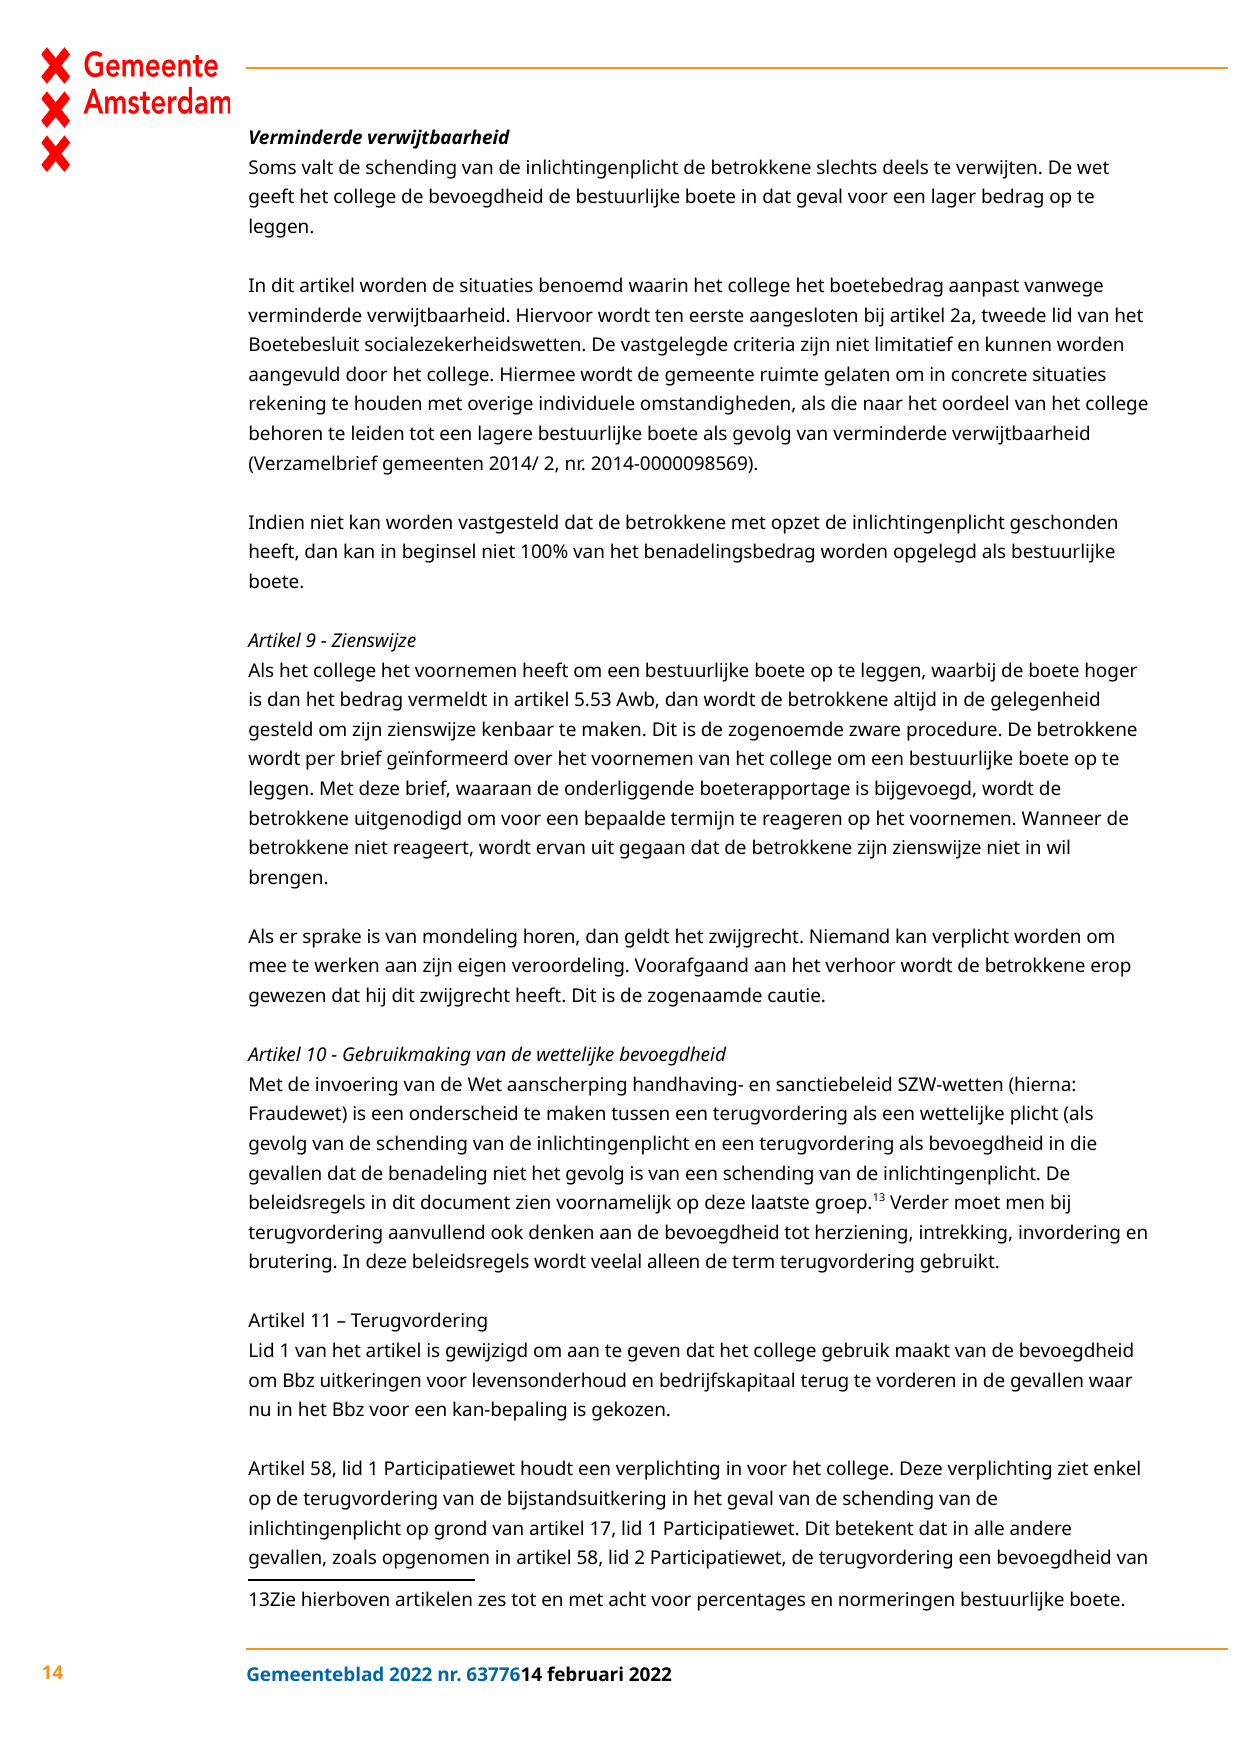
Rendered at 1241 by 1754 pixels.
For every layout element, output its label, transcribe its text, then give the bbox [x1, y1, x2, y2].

text Artikel 58, lid 1 Participatiewet houdt een verplichting in voor het college. Deze verplichting ziet enkel op de terugvordering van de bijstandsuitkering in het geval van de schending van de inlichtingenplicht op grond van artikel 17, lid 1 Participatiewet. Dit betekent dat in alle andere gevallen, zoals opgenomen in artikel 58, lid 2 Participatiewet, de terugvordering een bevoegdheid van [248, 1456, 1152, 1570]
text Indien niet kan worden vastgesteld dat de betrokkene met opzet de inlichtingenplicht geschonden heeft, dan kan in beginsel niet 100% van het benadelingsbedrag worden opgelegd als bestuurlijke boete. [248, 509, 1152, 594]
text In dit artikel worden de situaties benoemd waarin het college het boetebedrag aanpast vanwege verminderde verwijtbaarheid. Hiervoor wordt ten eerste aangesloten bij artikel 2a, tweede lid van het Boetebesluit socialezekerheidswetten. De vastgelegde criteria zijn niet limitatief en kunnen worden aangevuld door het college. Hiermee wordt de gemeente ruimte gelaten om in concrete situaties rekening te houden met overige individuele omstandigheden, als die naar het oordeel van het college behoren te leiden tot een lagere bestuurlijke boete als gevolg van verminderde verwijtbaarheid (Verzamelbrief gemeenten 2014/ 2, nr. 2014-0000098569). [248, 272, 1152, 476]
text Als er sprake is van mondeling horen, dan geldt het zwijgrecht. Niemand kan verplicht worden om mee te werken aan zijn eigen veroordeling. Voorafgaand aan het verhoor wordt de betrokkene erop gewezen dat hij dit zwijgrecht heeft. Dit is de zogenaamde cautie. [248, 923, 1152, 1008]
text Verminderde verwijtbaarheid [248, 124, 1152, 150]
text Artikel 10 - Gebruikmaking van de wettelijke bevoegdheid [248, 1041, 1152, 1067]
picture [41, 47, 231, 172]
text Soms valt de schending van de inlichtingenplicht de betrokkene slechts deels te verwijten. De wet geeft het college de bevoegdheid de bestuurlijke boete in dat geval voor een lager bedrag op te leggen. [248, 154, 1152, 239]
text Met de invoering van de Wet aanscherping handhaving- en sanctiebeleid SZW-wetten (hierna: Fraudewet) is een onderscheid te maken tussen een terugvordering als een wettelijke plicht (als gevolg van de schending van de inlichtingenplicht en een terugvordering als bevoegdheid in die gevallen dat de benadeling niet het gevolg is van een schending van de inlichtingenplicht. De beleidsregels in dit document zien voornamelijk op deze laatste groep. Verder moet men bij terugvordering aanvullend ook denken aan de bevoegdheid tot herziening, intrekking, invordering en brutering. In deze beleidsregels wordt veelal alleen de term terugvordering gebruikt. [248, 1071, 1152, 1274]
text Zie hierboven artikelen zes tot en met acht voor percentages en normeringen bestuurlijke boete. [248, 1586, 1152, 1612]
text Artikel 11 – Terugvordering [248, 1308, 1152, 1333]
text Als het college het voornemen heeft om een bestuurlijke boete op te leggen, waarbij de boete hoger is dan het bedrag vermeldt in artikel 5.53 Awb, dan wordt de betrokkene altijd in de gelegenheid gesteld om zijn zienswijze kenbaar te maken. Dit is de zogenoemde zware procedure. De betrokkene wordt per brief geïnformeerd over het voornemen van het college om een bestuurlijke boete op te leggen. Met deze brief, waaraan de onderliggende boeterapportage is bijgevoegd, wordt de betrokkene uitgenodigd om voor een bepaalde termijn te reageren op het voornemen. Wanneer de betrokkene niet reageert, wordt ervan uit gegaan dat de betrokkene zijn zienswijze niet in wil brengen. [248, 657, 1152, 890]
text Artikel 9 - Zienswijze [248, 627, 1152, 653]
text Lid 1 van het artikel is gewijzigd om aan te geven dat het college gebruik maakt van de bevoegdheid om Bbz uitkeringen voor levensonderhoud en bedrijfskapitaal terug te vorderen in de gevallen waar nu in het Bbz voor een kan-bepaling is gekozen. [248, 1337, 1152, 1422]
